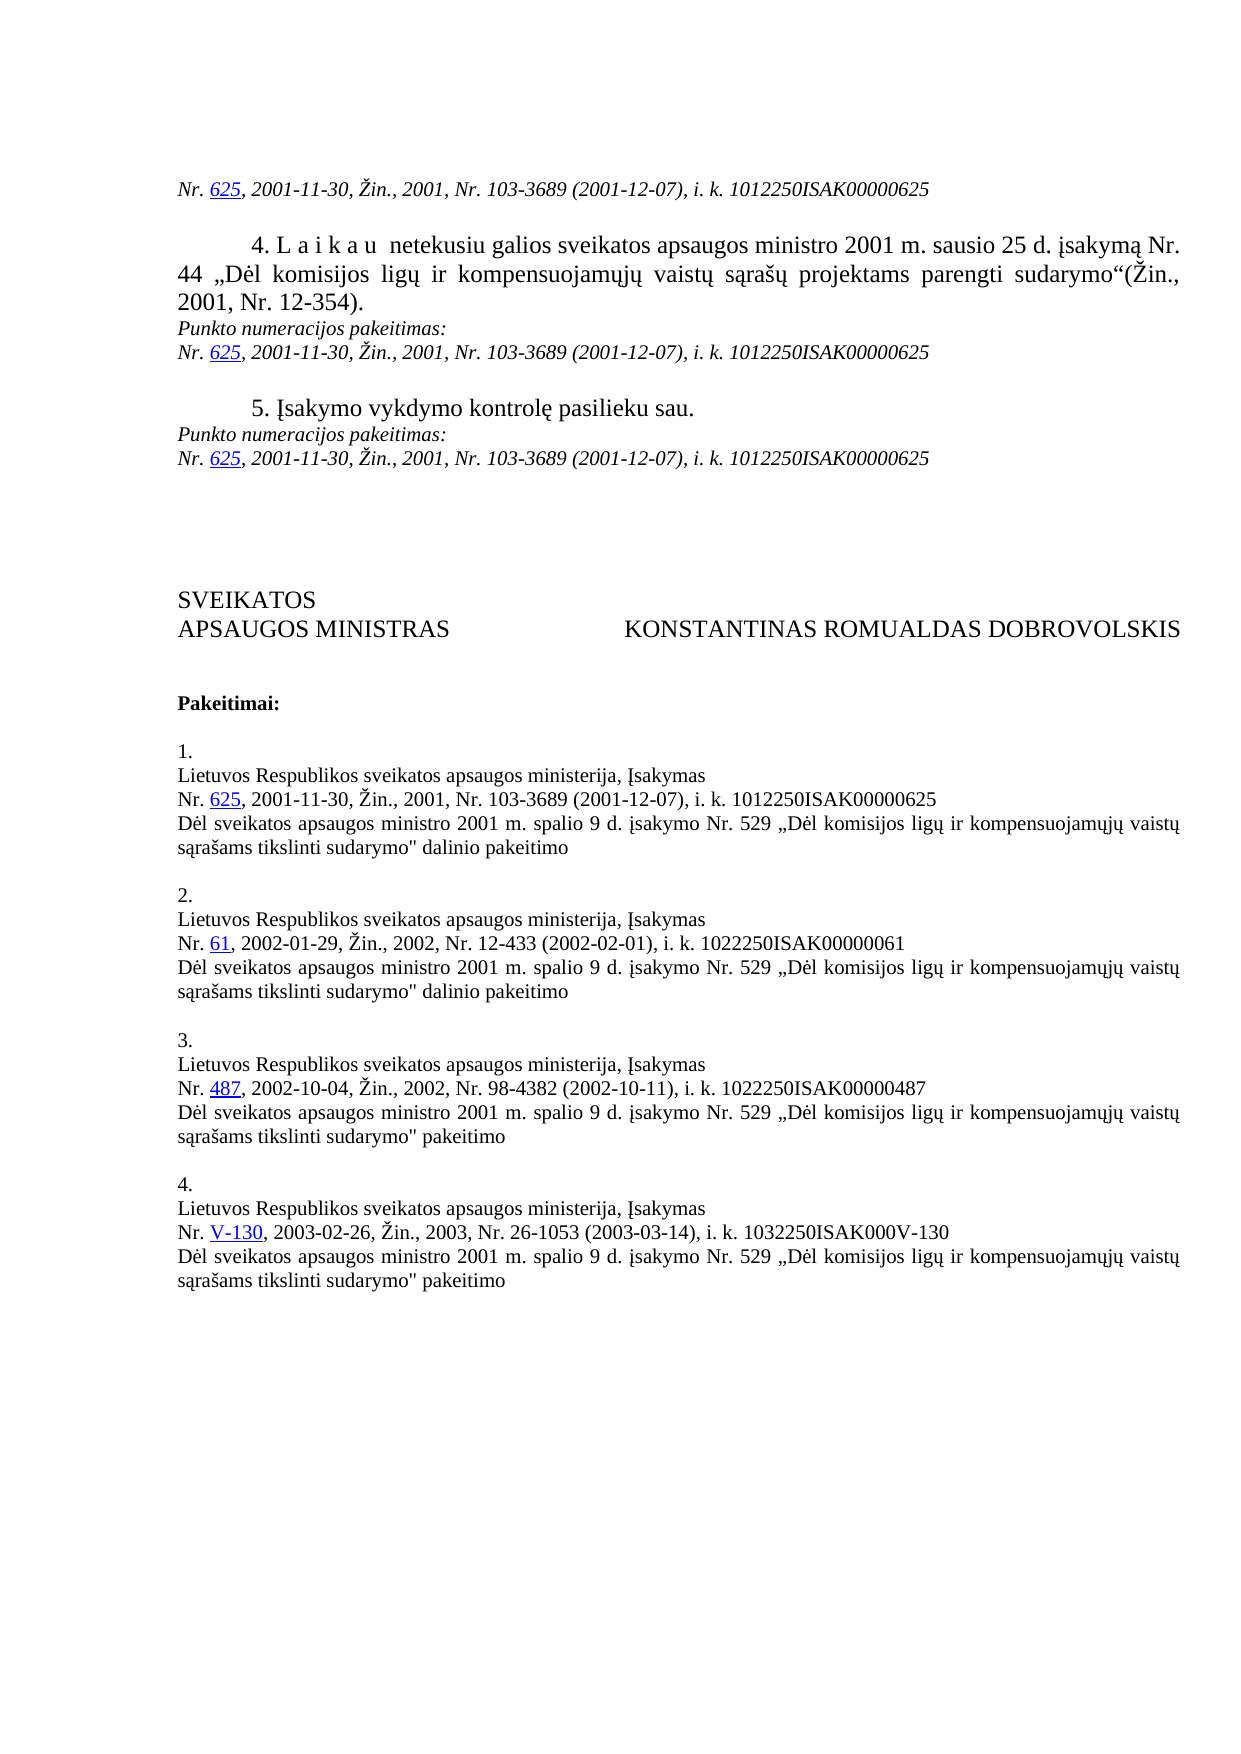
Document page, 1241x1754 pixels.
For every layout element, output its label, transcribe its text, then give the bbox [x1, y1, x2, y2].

text Nr. V-130, 2003-02-26, Žin., 2003, Nr. 26-1053 (2003-03-14), i. k. 1032250ISAK000V-130 [177, 1220, 1181, 1244]
text Nr. 625, 2001-11-30, Žin., 2001, Nr. 103-3689 (2001-12-07), i. k. 1012250ISAK00000625 [177, 787, 1181, 811]
text Lietuvos Respublikos sveikatos apsaugos ministerija, Įsakymas [177, 1052, 1181, 1076]
text Dėl sveikatos apsaugos ministro 2001 m. spalio 9 d. įsakymo Nr. 529 „Dėl komisijos ligų ir kompensuojamųjų vaistų sąrašams tikslinti sudarymo" dalinio pakeitimo [177, 955, 1181, 1003]
text Nr. 625, 2001-11-30, Žin., 2001, Nr. 103-3689 (2001-12-07), i. k. 1012250ISAK00000625 [177, 340, 1181, 364]
text 4. [177, 1172, 1181, 1196]
text Lietuvos Respublikos sveikatos apsaugos ministerija, Įsakymas [177, 763, 1181, 787]
text Lietuvos Respublikos sveikatos apsaugos ministerija, Įsakymas [177, 1196, 1181, 1220]
text Punkto numeracijos pakeitimas: [177, 316, 1181, 340]
text 2. [177, 883, 1181, 907]
text 3. [177, 1027, 1181, 1052]
text Nr. 625, 2001-11-30, Žin., 2001, Nr. 103-3689 (2001-12-07), i. k. 1012250ISAK00000625 [177, 446, 1181, 470]
text 5. Įsakymo vykdymo kontrolę pasilieku sau. [177, 393, 1181, 422]
text Nr. 61, 2002-01-29, Žin., 2002, Nr. 12-433 (2002-02-01), i. k. 1022250ISAK00000061 [177, 931, 1181, 955]
text 1. [177, 739, 1181, 763]
text Dėl sveikatos apsaugos ministro 2001 m. spalio 9 d. įsakymo Nr. 529 „Dėl komisijos ligų ir kompensuojamųjų vaistų sąrašams tikslinti sudarymo" dalinio pakeitimo [177, 811, 1181, 859]
text Lietuvos Respublikos sveikatos apsaugos ministerija, Įsakymas [177, 907, 1181, 931]
text Punkto numeracijos pakeitimas: [177, 422, 1181, 446]
text Dėl sveikatos apsaugos ministro 2001 m. spalio 9 d. įsakymo Nr. 529 „Dėl komisijos ligų ir kompensuojamųjų vaistų sąrašams tikslinti sudarymo" pakeitimo [177, 1100, 1181, 1148]
text Nr. 625, 2001-11-30, Žin., 2001, Nr. 103-3689 (2001-12-07), i. k. 1012250ISAK00000625 [177, 177, 1181, 201]
text Nr. 487, 2002-10-04, Žin., 2002, Nr. 98-4382 (2002-10-11), i. k. 1022250ISAK00000487 [177, 1076, 1181, 1100]
text APSAUGOS MINISTRAS KONSTANTINAS ROMUALDAS DOBROVOLSKIS [177, 614, 1181, 642]
text 4. Laikau netekusiu galios sveikatos apsaugos ministro 2001 m. sausio 25 d. įsakymą Nr. 44 „Dėl komisijos ligų ir kompensuojamųjų vaistų sąrašų projektams parengti sudarymo“(Žin., 2001, Nr. 12-354). [177, 230, 1181, 316]
text Dėl sveikatos apsaugos ministro 2001 m. spalio 9 d. įsakymo Nr. 529 „Dėl komisijos ligų ir kompensuojamųjų vaistų sąrašams tikslinti sudarymo" pakeitimo [177, 1244, 1181, 1292]
text Pakeitimai: [177, 691, 1181, 715]
text SVEIKATOS [177, 585, 1181, 614]
